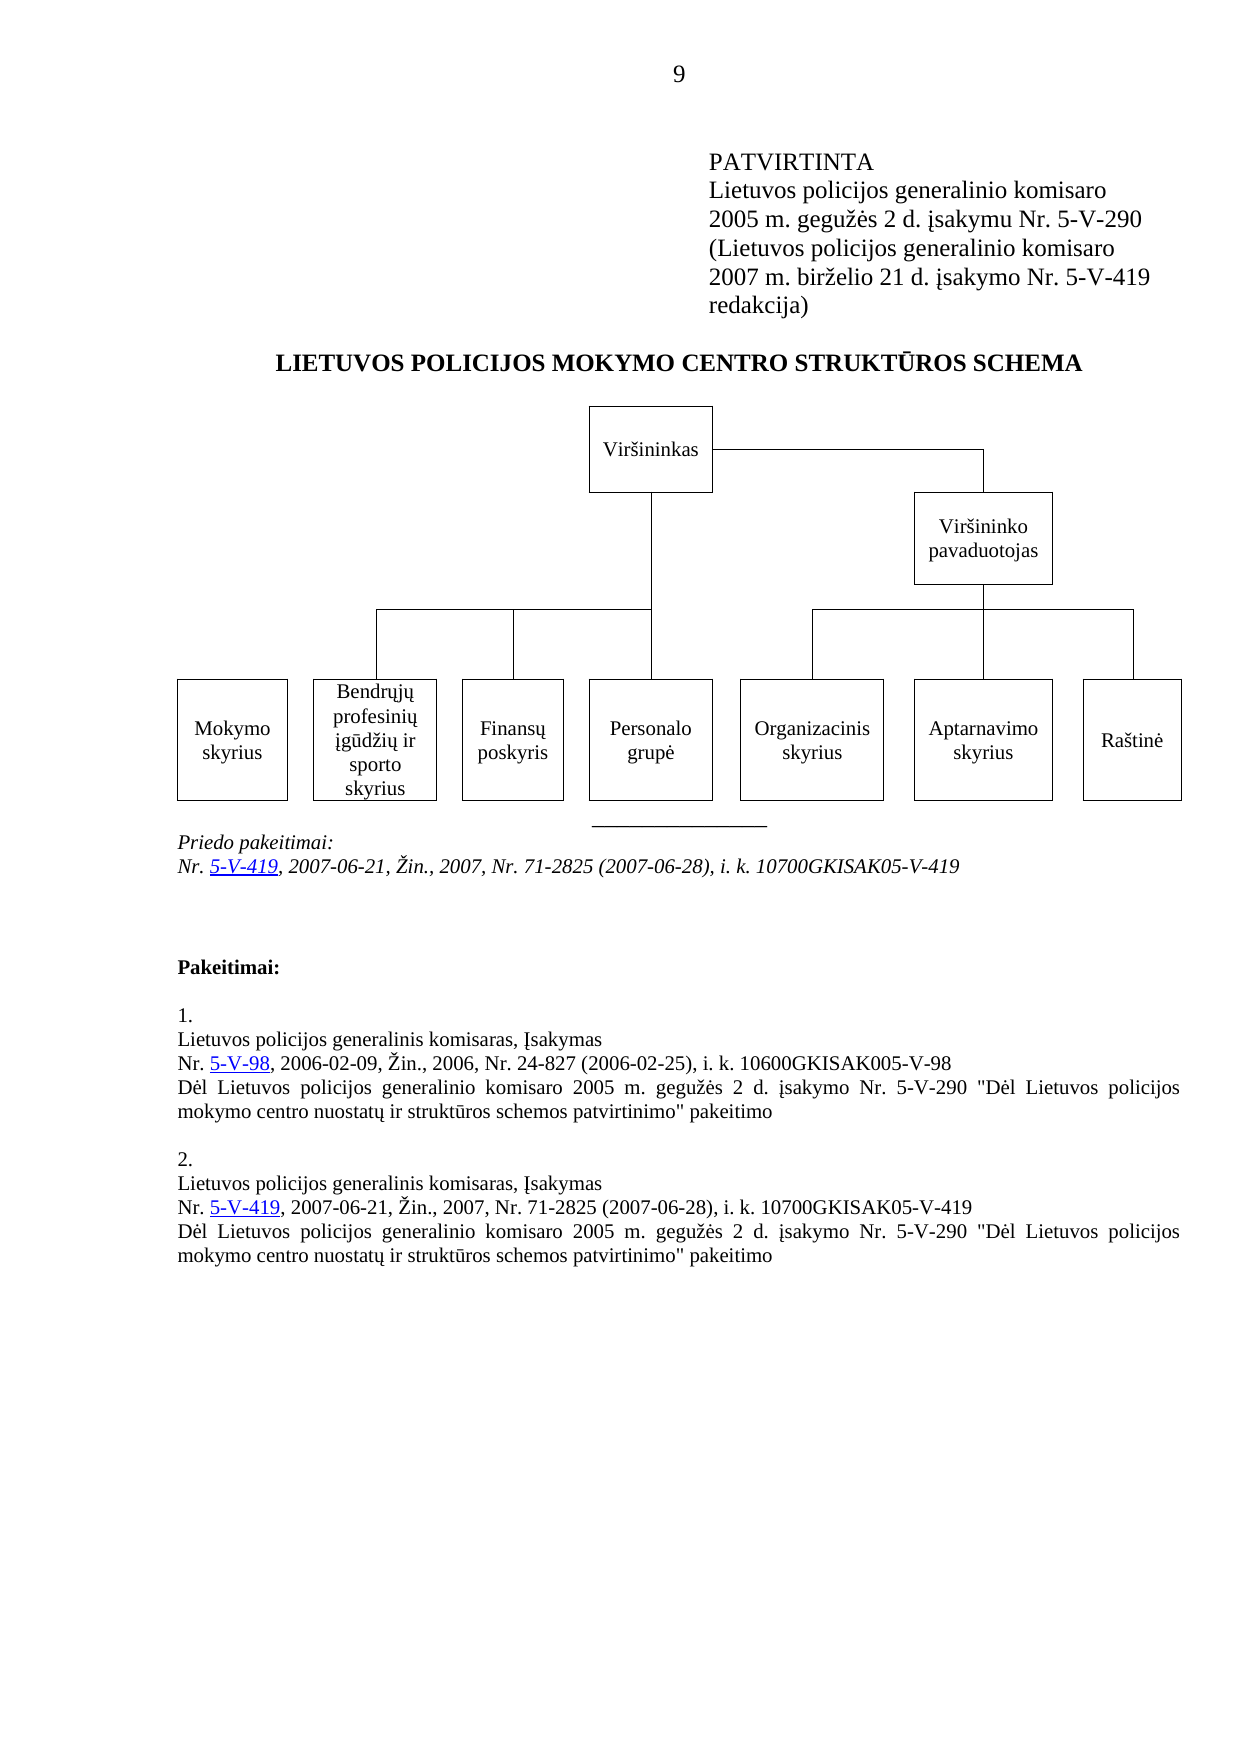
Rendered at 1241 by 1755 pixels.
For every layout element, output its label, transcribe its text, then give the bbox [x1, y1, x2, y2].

table_cell Finansų poskyris [463, 680, 563, 800]
text 2. [177, 1147, 1181, 1171]
table_cell [563, 492, 589, 584]
text Nr. 5-V-419, 2007-06-21, Žin., 2007, Nr. 71-2825 (2007-06-28), i. k. 10700GKISAK05-V-419 [177, 854, 1181, 878]
text Lietuvos policijos generalinis komisaras, Įsakymas [177, 1171, 1181, 1195]
table_cell [1052, 584, 1083, 609]
table_cell [713, 679, 740, 800]
table_cell [287, 609, 314, 678]
table_header [287, 406, 314, 492]
table_header [1083, 406, 1181, 492]
table_cell [436, 610, 462, 678]
table_header [314, 406, 436, 492]
table_cell [1052, 610, 1083, 678]
text Pakeitimai: [177, 954, 1181, 979]
table_cell [1083, 610, 1133, 678]
table_cell [883, 492, 914, 584]
text 1. [177, 1003, 1181, 1027]
table_cell [177, 609, 233, 678]
table_cell [1134, 609, 1181, 678]
table_cell [437, 679, 462, 800]
text PATVIRTINTA [177, 147, 1181, 176]
table_cell [652, 493, 712, 584]
table_cell [984, 449, 1052, 492]
table_header [563, 406, 589, 492]
text Dėl Lietuvos policijos generalinio komisaro 2005 m. gegužės 2 d. įsakymo Nr. 5-V-290 "Dėl Lietuvos policijos mokymo centro nuostatų ir struktūros schemos patvirtinimo" pakeitimo [177, 1075, 1181, 1123]
table_cell [589, 493, 651, 584]
table_cell [287, 584, 314, 609]
table_cell [652, 609, 712, 678]
text Lietuvos policijos generalinis komisaras, Įsakymas [177, 1027, 1181, 1051]
table_cell [377, 610, 436, 678]
table_cell [712, 492, 741, 584]
table_cell [712, 609, 741, 678]
text Nr. 5-V-98, 2006-02-09, Žin., 2006, Nr. 24-827 (2006-02-25), i. k. 10600GKISAK005-V-98 [177, 1051, 1181, 1075]
text redakcija) [177, 291, 1181, 319]
table_cell Bendrųjų profesinių įgūdžių ir sporto skyrius [314, 680, 436, 800]
table_cell [883, 584, 914, 609]
table_cell [713, 450, 741, 492]
table_cell [462, 584, 563, 609]
table_cell [436, 492, 462, 584]
table_cell [462, 492, 563, 584]
text (Lietuvos policijos generalinio komisaro [177, 233, 1181, 262]
table_cell [589, 584, 651, 609]
table_cell Raštinė [1084, 680, 1181, 800]
table_cell [314, 584, 436, 609]
table_cell [1053, 679, 1083, 800]
table_cell [712, 584, 741, 609]
table_cell [741, 450, 883, 492]
text ______________ [177, 801, 1181, 829]
table_cell [984, 610, 1052, 678]
text LIETUVOS POLICIJOS MOKYMO CENTRO STRUKTŪROS SCHEMA [177, 348, 1181, 377]
table_cell Mokymo skyrius [178, 680, 287, 800]
table_cell [883, 450, 914, 492]
table_cell Viršininko pavaduotojas [915, 493, 1052, 584]
text Lietuvos policijos generalinio komisaro [177, 176, 1181, 204]
table_cell [1083, 492, 1181, 584]
table_cell [314, 492, 436, 584]
table_cell [741, 609, 812, 678]
table_cell [984, 585, 1052, 609]
table_header [915, 406, 1052, 449]
table_header [741, 406, 883, 449]
table_cell [514, 610, 563, 678]
table_header [883, 406, 914, 449]
text Priedo pakeitimai: [177, 829, 1181, 854]
table_cell [883, 610, 914, 678]
table_cell [462, 610, 513, 678]
table_cell [563, 584, 589, 609]
table_cell [1053, 492, 1083, 584]
table_cell [564, 679, 589, 800]
table_cell [915, 585, 983, 609]
table_header [1052, 406, 1083, 492]
table_header [462, 406, 563, 492]
table_header [177, 406, 287, 492]
table_cell Organizacinis skyrius [741, 680, 883, 800]
table_cell [288, 679, 313, 800]
table_header Viršininkas [590, 407, 712, 492]
table_cell [741, 584, 883, 609]
table_cell [1083, 584, 1181, 609]
table_cell [915, 450, 983, 492]
table_cell [884, 679, 914, 800]
table_cell [652, 584, 712, 609]
table_cell [915, 610, 983, 678]
table_cell [177, 584, 287, 609]
table_cell [741, 492, 883, 584]
table_cell [234, 609, 287, 678]
table_cell [563, 610, 589, 678]
table_cell Aptarnavimo skyrius [915, 680, 1052, 800]
text 2007 m. birželio 21 d. įsakymo Nr. 5-V-419 [177, 262, 1181, 291]
text 2005 m. gegužės 2 d. įsakymu Nr. 5-V-290 [177, 204, 1181, 233]
table_cell [589, 610, 651, 678]
table_cell Personalo grupė [590, 680, 712, 800]
table_cell [436, 584, 462, 609]
table_cell [813, 610, 883, 678]
table_cell [287, 492, 314, 584]
table_header [713, 406, 741, 449]
table_cell [314, 609, 376, 678]
table_cell [177, 492, 287, 584]
table_header [436, 406, 462, 492]
text Dėl Lietuvos policijos generalinio komisaro 2005 m. gegužės 2 d. įsakymo Nr. 5-V-290 "Dėl Lietuvos policijos mokymo centro nuostatų ir struktūros schemos patvirtinimo" pakeitimo [177, 1219, 1181, 1267]
text Nr. 5-V-419, 2007-06-21, Žin., 2007, Nr. 71-2825 (2007-06-28), i. k. 10700GKISAK05-V-419 [177, 1195, 1181, 1219]
